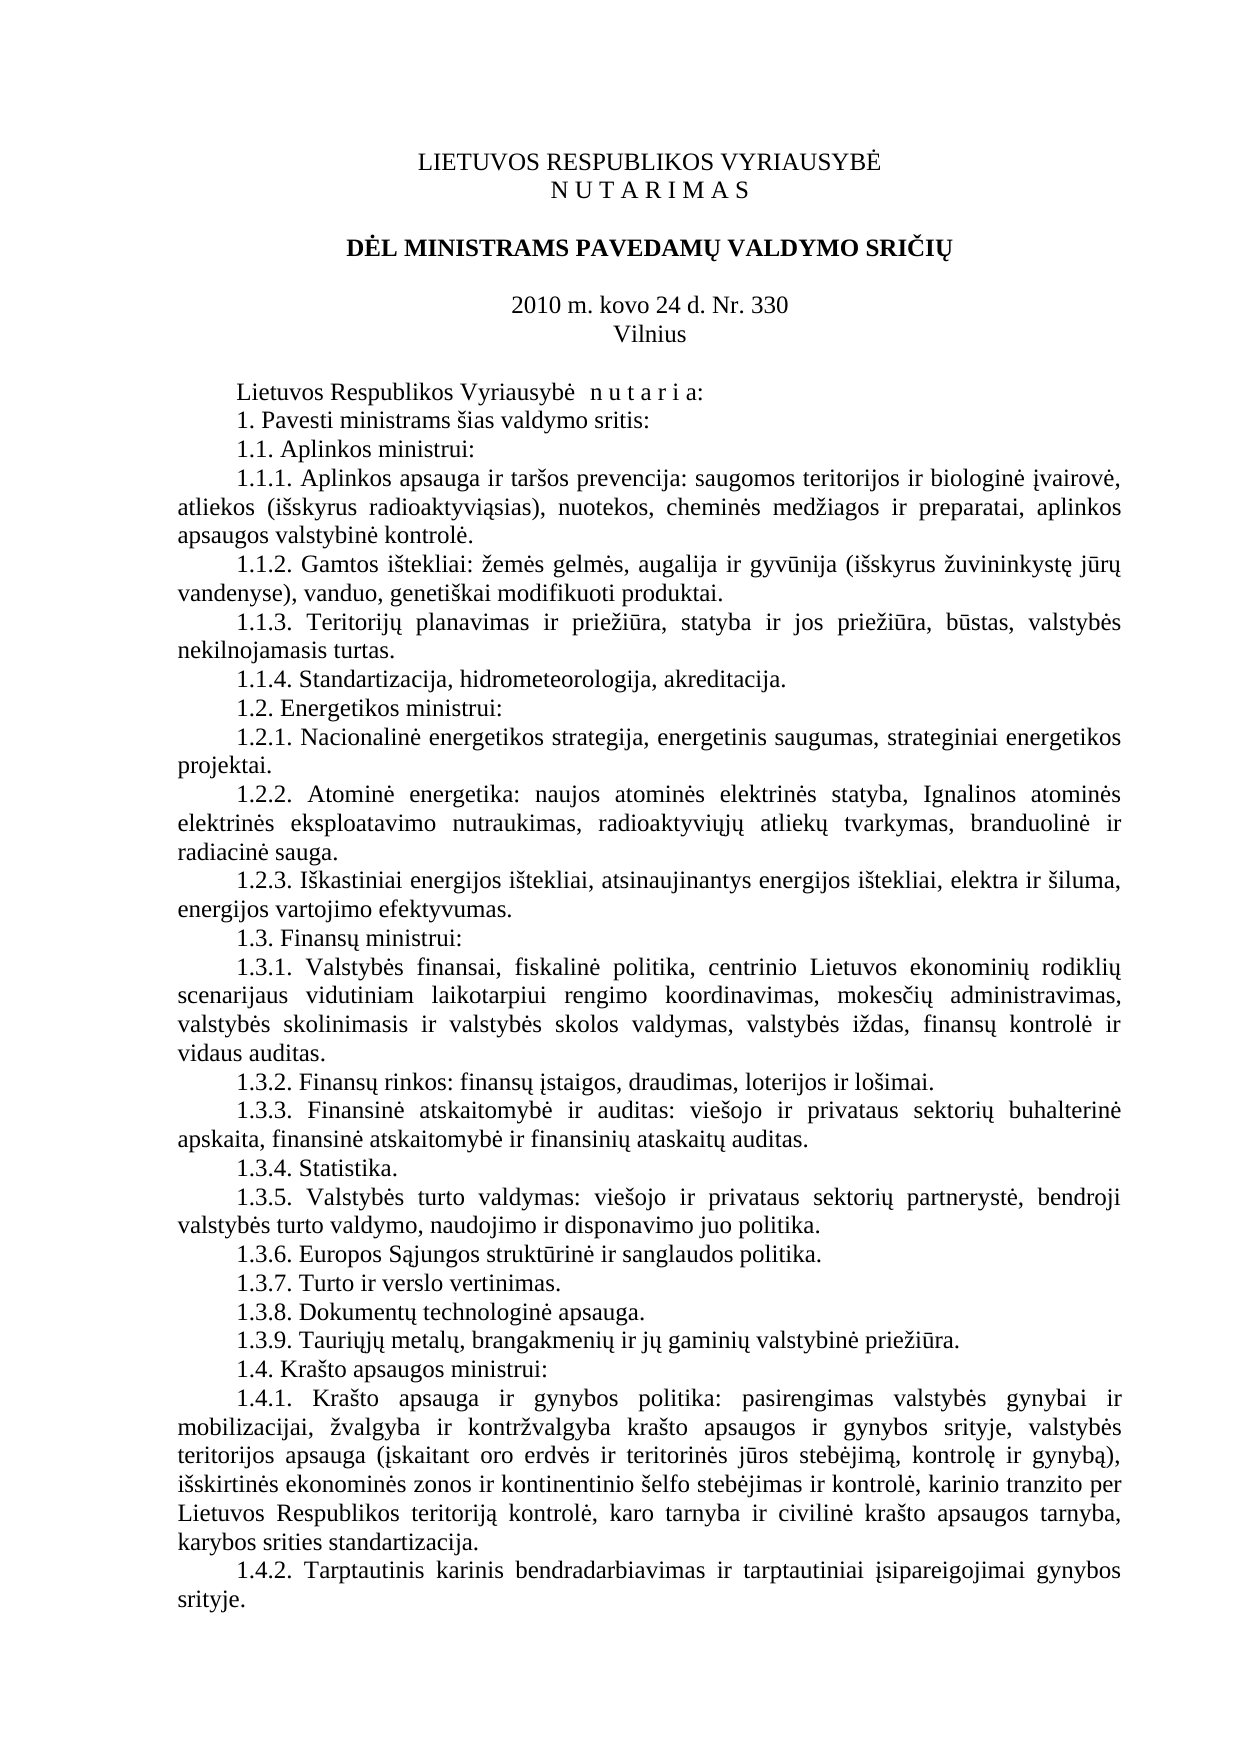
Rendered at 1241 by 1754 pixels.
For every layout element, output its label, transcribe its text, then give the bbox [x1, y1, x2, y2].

text 1.3.5. Valstybės turto valdymas: viešojo ir privataus sektorių partnerystė, bendroji valstybės turto valdymo, naudojimo ir disponavimo juo politika. [177, 1182, 1122, 1239]
text 1.2.3. Iškastiniai energijos ištekliai, atsinaujinantys energijos ištekliai, elektra ir šiluma, energijos vartojimo efektyvumas. [177, 866, 1122, 923]
text 1.4. Krašto apsaugos ministrui: [177, 1354, 1122, 1383]
text NUTARIMAS [177, 176, 1122, 204]
text 1.3. Finansų ministrui: [177, 923, 1122, 952]
text 1.1.2. Gamtos ištekliai: žemės gelmės, augalija ir gyvūnija (išskyrus žuvininkystę jūrų vandenyse), vanduo, genetiškai modifikuoti produktai. [177, 549, 1122, 607]
text 1.1.3. Teritorijų planavimas ir priežiūra, statyba ir jos priežiūra, būstas, valstybės nekilnojamasis turtas. [177, 607, 1122, 664]
text 1.3.9. Tauriųjų metalų, brangakmenių ir jų gaminių valstybinė priežiūra. [177, 1326, 1122, 1354]
text 1.1. Aplinkos ministrui: [177, 434, 1122, 463]
text Lietuvos Respublikos Vyriausybė nutaria: [177, 377, 1122, 406]
text 1.4.1. Krašto apsauga ir gynybos politika: pasirengimas valstybės gynybai ir mobilizacijai, žvalgyba ir kontržvalgyba krašto apsaugos ir gynybos srityje, valstybės teritorijos apsauga (įskaitant oro erdvės ir teritorinės jūros stebėjimą, kontrolę ir gynybą), išskirtinės ekonominės zonos ir kontinentinio šelfo stebėjimas ir kontrolė, karinio tranzito per Lietuvos Respublikos teritoriją kontrolė, karo tarnyba ir civilinė krašto apsaugos tarnyba, karybos srities standartizacija. [177, 1383, 1122, 1556]
text 1.3.1. Valstybės finansai, fiskalinė politika, centrinio Lietuvos ekonominių rodiklių scenarijaus vidutiniam laikotarpiui rengimo koordinavimas, mokesčių administravimas, valstybės skolinimasis ir valstybės skolos valdymas, valstybės iždas, finansų kontrolė ir vidaus auditas. [177, 952, 1122, 1067]
text Lietuvos Respublikos Vyriausybė [177, 147, 1122, 176]
text 1.1.4. Standartizacija, hidrometeorologija, akreditacija. [177, 664, 1122, 693]
text 1.1.1. Aplinkos apsauga ir taršos prevencija: saugomos teritorijos ir biologinė įvairovė, atliekos (išskyrus radioaktyviąsias), nuotekos, cheminės medžiagos ir preparatai, aplinkos apsaugos valstybinė kontrolė. [177, 463, 1122, 549]
text 1.3.8. Dokumentų technologinė apsauga. [177, 1297, 1122, 1326]
text 1.2.2. Atominė energetika: naujos atominės elektrinės statyba, Ignalinos atominės elektrinės eksploatavimo nutraukimas, radioaktyviųjų atliekų tvarkymas, branduolinė ir radiacinė sauga. [177, 779, 1122, 866]
text 2010 m. kovo 24 d. Nr. 330 [177, 291, 1122, 319]
text 1.3.2. Finansų rinkos: finansų įstaigos, draudimas, loterijos ir lošimai. [177, 1067, 1122, 1096]
text 1. Pavesti ministrams šias valdymo sritis: [177, 406, 1122, 434]
text Vilnius [177, 319, 1122, 348]
text 1.2.1. Nacionalinė energetikos strategija, energetinis saugumas, strateginiai energetikos projektai. [177, 722, 1122, 779]
text 1.3.6. Europos Sąjungos struktūrinė ir sanglaudos politika. [177, 1239, 1122, 1268]
text 1.3.4. Statistika. [177, 1153, 1122, 1182]
text DĖL MINISTRAMS PAVEDAMŲ VALDYMO SRIČIŲ [177, 233, 1122, 262]
text 1.3.7. Turto ir verslo vertinimas. [177, 1268, 1122, 1297]
text 1.3.3. Finansinė atskaitomybė ir auditas: viešojo ir privataus sektorių buhalterinė apskaita, finansinė atskaitomybė ir finansinių ataskaitų auditas. [177, 1096, 1122, 1153]
text 1.4.2. Tarptautinis karinis bendradarbiavimas ir tarptautiniai įsipareigojimai gynybos srityje. [177, 1556, 1122, 1613]
text 1.2. Energetikos ministrui: [177, 693, 1122, 722]
